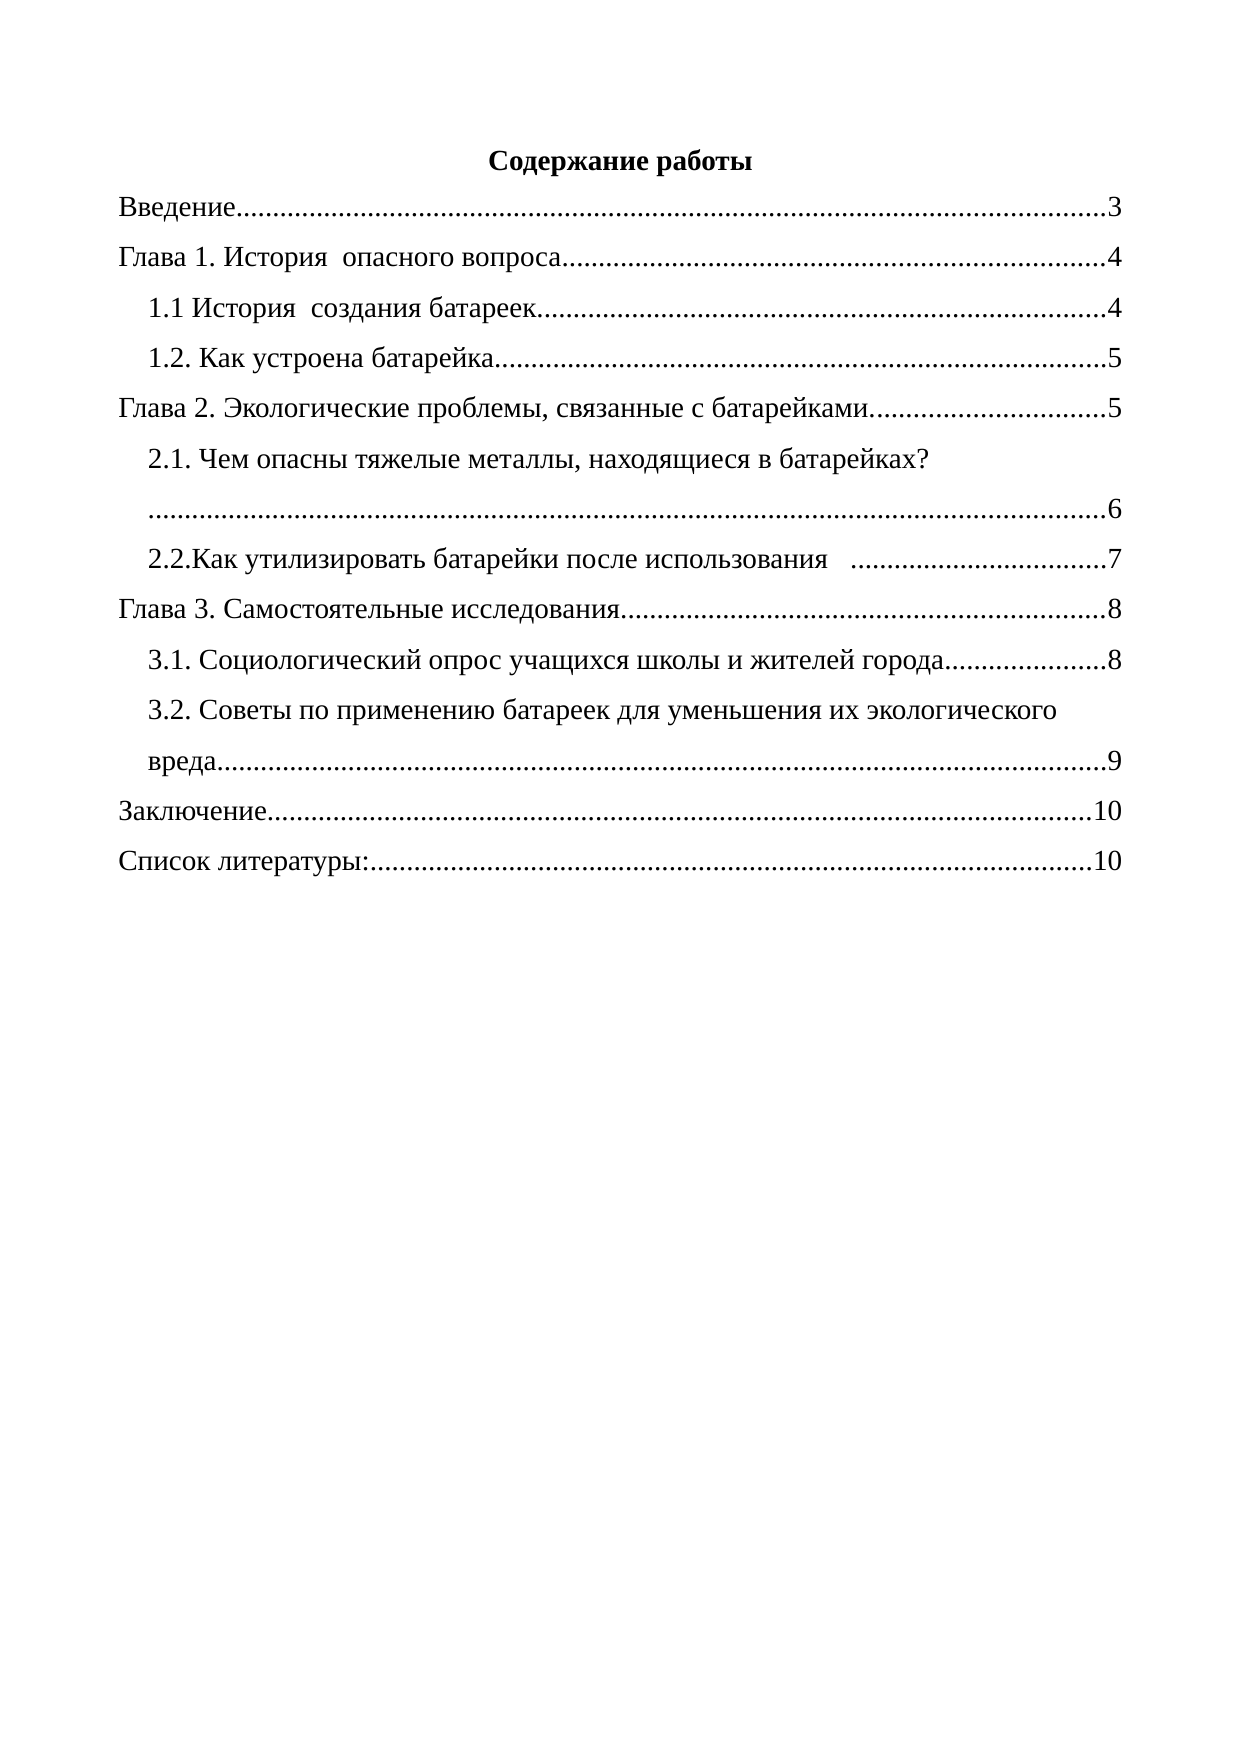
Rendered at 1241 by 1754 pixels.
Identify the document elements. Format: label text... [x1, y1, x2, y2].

text 3.1. Социологический опрос учащихся школы и жителей города 8 [148, 642, 1122, 676]
text 3.2. Советы по применению батареек для уменьшения их экологического вреда. 9 [148, 692, 1122, 776]
text Глава 3. Самостоятельные исследования 8 [118, 592, 1122, 625]
subtitle Содержание работы [118, 143, 1122, 177]
text Список литературы: 10 [118, 843, 1122, 877]
text 1.2. Как устроена батарейка. 5 [148, 340, 1122, 374]
text Глава 1. История опасного вопроса 4 [118, 239, 1122, 273]
text 1.1 История создания батареек 4 [148, 290, 1122, 323]
text Введение 3 [118, 189, 1122, 223]
text Глава 2. Экологические проблемы, связанные с батарейками. 5 [118, 390, 1122, 424]
text 2.1. Чем опасны тяжелые металлы, находящиеся в батарейках? 6 [148, 441, 1122, 524]
text Заключение 10 [118, 793, 1122, 826]
text 2.2.Как утилизировать батарейки после использования 7 [148, 541, 1122, 575]
